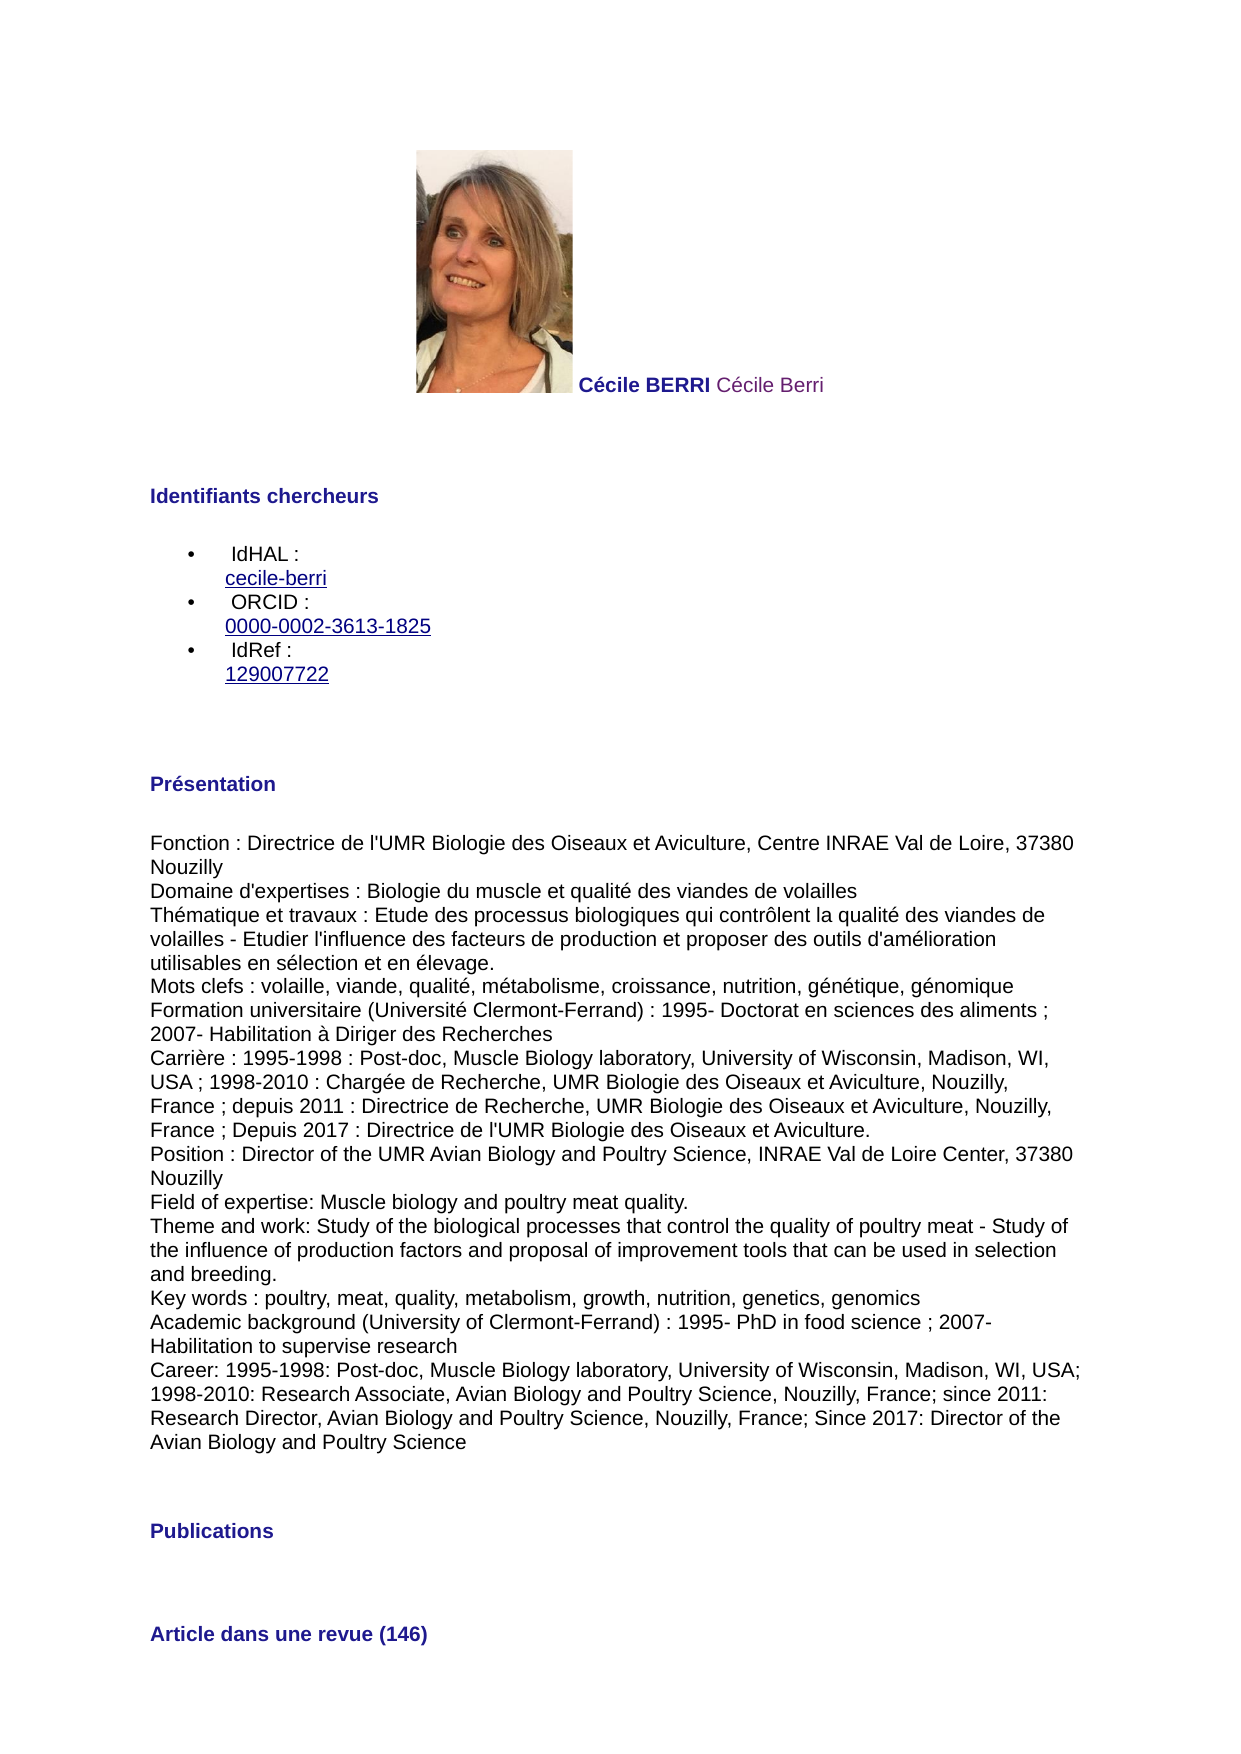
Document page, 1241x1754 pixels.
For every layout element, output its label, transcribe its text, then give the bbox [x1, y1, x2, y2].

list IdRef : [187, 638, 1090, 662]
picture [416, 150, 573, 393]
text Carrière : 1995-1998 : Post-doc, Muscle Biology laboratory, University of Wisconsin, Madison, WI, USA ; 1998-2010 : Chargée de Recherche, UMR Biologie des Oiseaux et Aviculture, Nouzilly, France ; depuis 2011 : Directrice de Recherche, UMR Biologie des Oiseaux et Aviculture, Nouzilly, France ; Depuis 2017 : Directrice de l'UMR Biologie des Oiseaux et Aviculture. [150, 1046, 1090, 1142]
text Thématique et travaux : Etude des processus biologiques qui contrôlent la qualité des viandes de volailles - Etudier l'influence des facteurs de production et proposer des outils d'amélioration utilisables en sélection et en élevage. [150, 902, 1090, 974]
list 129007722 [187, 662, 1090, 686]
list IdHAL : [187, 542, 1090, 566]
text Domaine d'expertises : Biologie du muscle et qualité des viandes de volailles [150, 878, 1090, 902]
text Key words : poultry, meat, quality, metabolism, growth, nutrition, genetics, genomics [150, 1286, 1090, 1310]
subtitle Cécile BERRI Cécile Berri [150, 150, 1090, 397]
text Theme and work: Study of the biological processes that control the quality of poultry meat - Study of the influence of production factors and proposal of improvement tools that can be used in selection and breeding. [150, 1214, 1090, 1286]
list cecile-berri [187, 566, 1090, 590]
subtitle Identifiants chercheurs [150, 484, 1090, 508]
list ORCID : [187, 590, 1090, 614]
text Formation universitaire (Université Clermont-Ferrand) : 1995- Doctorat en sciences des aliments ; 2007- Habilitation à Diriger des Recherches [150, 998, 1090, 1046]
text Career: 1995-1998: Post-doc, Muscle Biology laboratory, University of Wisconsin, Madison, WI, USA; 1998-2010: Research Associate, Avian Biology and Poultry Science, Nouzilly, France; since 2011: Research Director, Avian Biology and Poultry Science, Nouzilly, France; Since 2017: Director of the Avian Biology and Poultry Science [150, 1358, 1090, 1453]
subtitle Présentation [150, 772, 1090, 796]
text Academic background (University of Clermont-Ferrand) : 1995- PhD in food science ; 2007- Habilitation to supervise research [150, 1310, 1090, 1358]
subtitle Publications [150, 1519, 1090, 1543]
subtitle Article dans une revue (146) [150, 1622, 1090, 1646]
text Field of expertise: Muscle biology and poultry meat quality. [150, 1190, 1090, 1214]
text Position : Director of the UMR Avian Biology and Poultry Science, INRAE Val de Loire Center, 37380 Nouzilly [150, 1142, 1090, 1190]
text Fonction : Directrice de l'UMR Biologie des Oiseaux et Aviculture, Centre INRAE Val de Loire, 37380 Nouzilly [150, 831, 1090, 878]
list 0000-0002-3613-1825 [187, 614, 1090, 638]
text Mots clefs : volaille, viande, qualité, métabolisme, croissance, nutrition, génétique, génomique [150, 974, 1090, 998]
